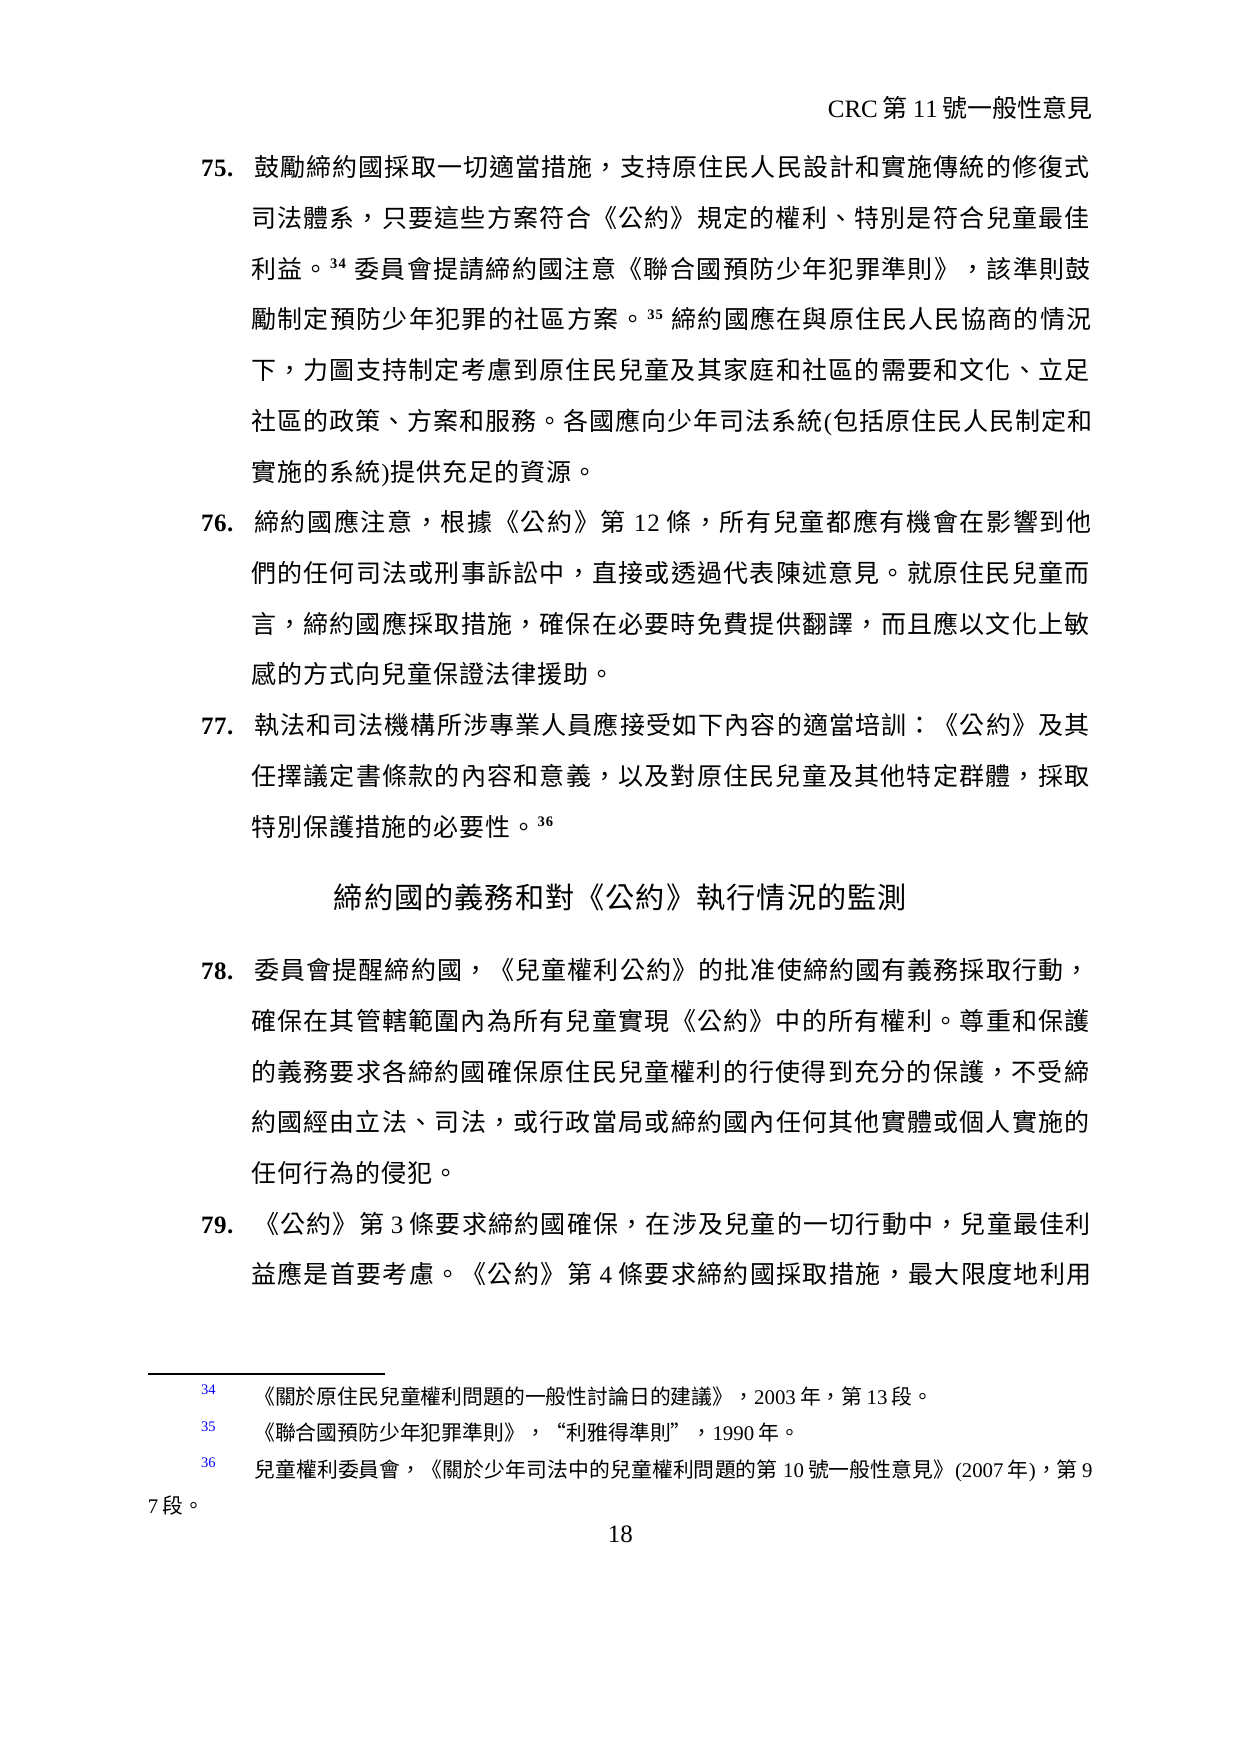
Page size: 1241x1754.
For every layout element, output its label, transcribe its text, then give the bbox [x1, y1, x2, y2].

list 《公約》第3條要求締約國確保，在涉及兒童的一切行動中，兒童最佳利益應是首要考慮。《公約》第4條要求締約國採取措施，最大限度地利用 [201, 1204, 1092, 1291]
list 《關於原住民兒童權利問題的一般性討論日的建議》，2003年，第13段。 [148, 1380, 1092, 1411]
list 《聯合國預防少年犯罪準則》，“利雅得準則”，1990年。 [148, 1417, 1092, 1447]
list 委員會提醒締約國，《兒童權利公約》的批准使締約國有義務採取行動，確保在其管轄範圍內為所有兒童實現《公約》中的所有權利。尊重和保護的義務要求各締約國確保原住民兒童權利的行使得到充分的保護，不受締約國經由立法、司法，或行政當局或締約國內任何其他實體或個人實施的任何行為的侵犯。 [201, 951, 1092, 1190]
list 執法和司法機構所涉專業人員應接受如下內容的適當培訓：《公約》及其任擇議定書條款的內容和意義，以及對原住民兒童及其他特定群體，採取特別保護措施的必要性。 [201, 706, 1092, 843]
subtitle 締約國的義務和對《公約》執行情況的監測 [148, 875, 1092, 917]
list 兒童權利委員會，《關於少年司法中的兒童權利問題的第10號一般性意見》(2007年)，第97段。 [148, 1453, 1092, 1519]
list 締約國應注意，根據《公約》第12條，所有兒童都應有機會在影響到他們的任何司法或刑事訴訟中，直接或透過代表陳述意見。就原住民兒童而言，締約國應採取措施，確保在必要時免費提供翻譯，而且應以文化上敏感的方式向兒童保證法律援助。 [201, 503, 1092, 691]
list 鼓勵締約國採取一切適當措施，支持原住民人民設計和實施傳統的修復式司法體系，只要這些方案符合《公約》規定的權利、特別是符合兒童最佳利益。 委員會提請締約國注意《聯合國預防少年犯罪準則》，該準則鼓勵制定預防少年犯罪的社區方案。 締約國應在與原住民人民協商的情況下，力圖支持制定考慮到原住民兒童及其家庭和社區的需要和文化、立足社區的政策、方案和服務。各國應向少年司法系統(包括原住民人民制定和實施的系統)提供充足的資源。 [201, 148, 1092, 488]
